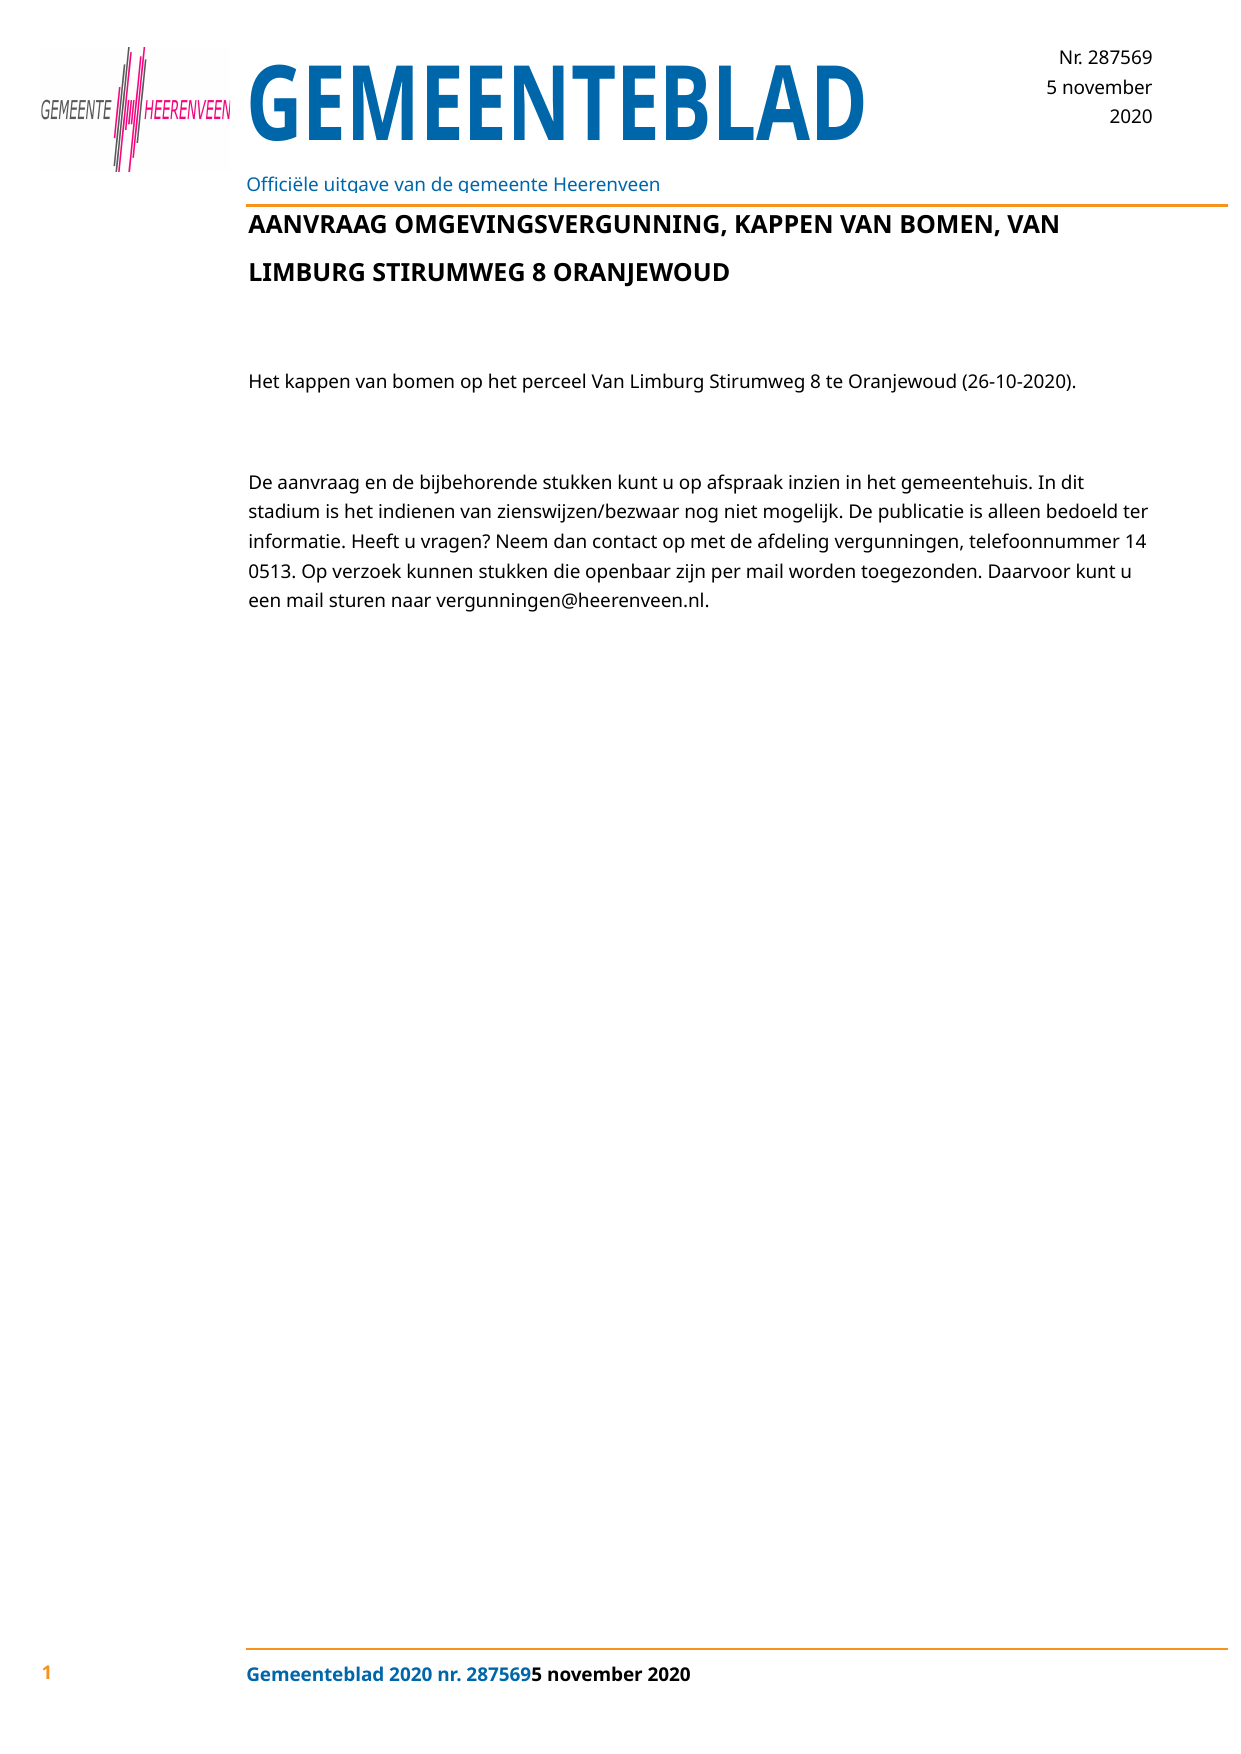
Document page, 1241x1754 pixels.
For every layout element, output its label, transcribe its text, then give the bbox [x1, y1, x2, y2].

text De aanvraag en de bijbehorende stukken kunt u op afspraak inzien in het gemeentehuis. In dit stadium is het indienen van zienswijzen/bezwaar nog niet mogelijk. De publicatie is alleen bedoeld ter informatie. Heeft u vragen? Neem dan contact op met de afdeling vergunningen, telefoonnummer 14 0513. Op verzoek kunnen stukken die openbaar zijn per mail worden toegezonden. Daarvoor kunt u een mail sturen naar vergunningen@heerenveen.nl. [248, 469, 1152, 613]
picture [41, 47, 231, 172]
text AANVRAAG OMGEVINGSVERGUNNING, KAPPEN VAN BOMEN, VAN LIMBURG STIRUMWEG 8 ORANJEWOUD [248, 207, 1152, 288]
text Het kappen van bomen op het perceel Van Limburg Stirumweg 8 te Oranjewoud (26-10-2020). [248, 368, 1152, 394]
